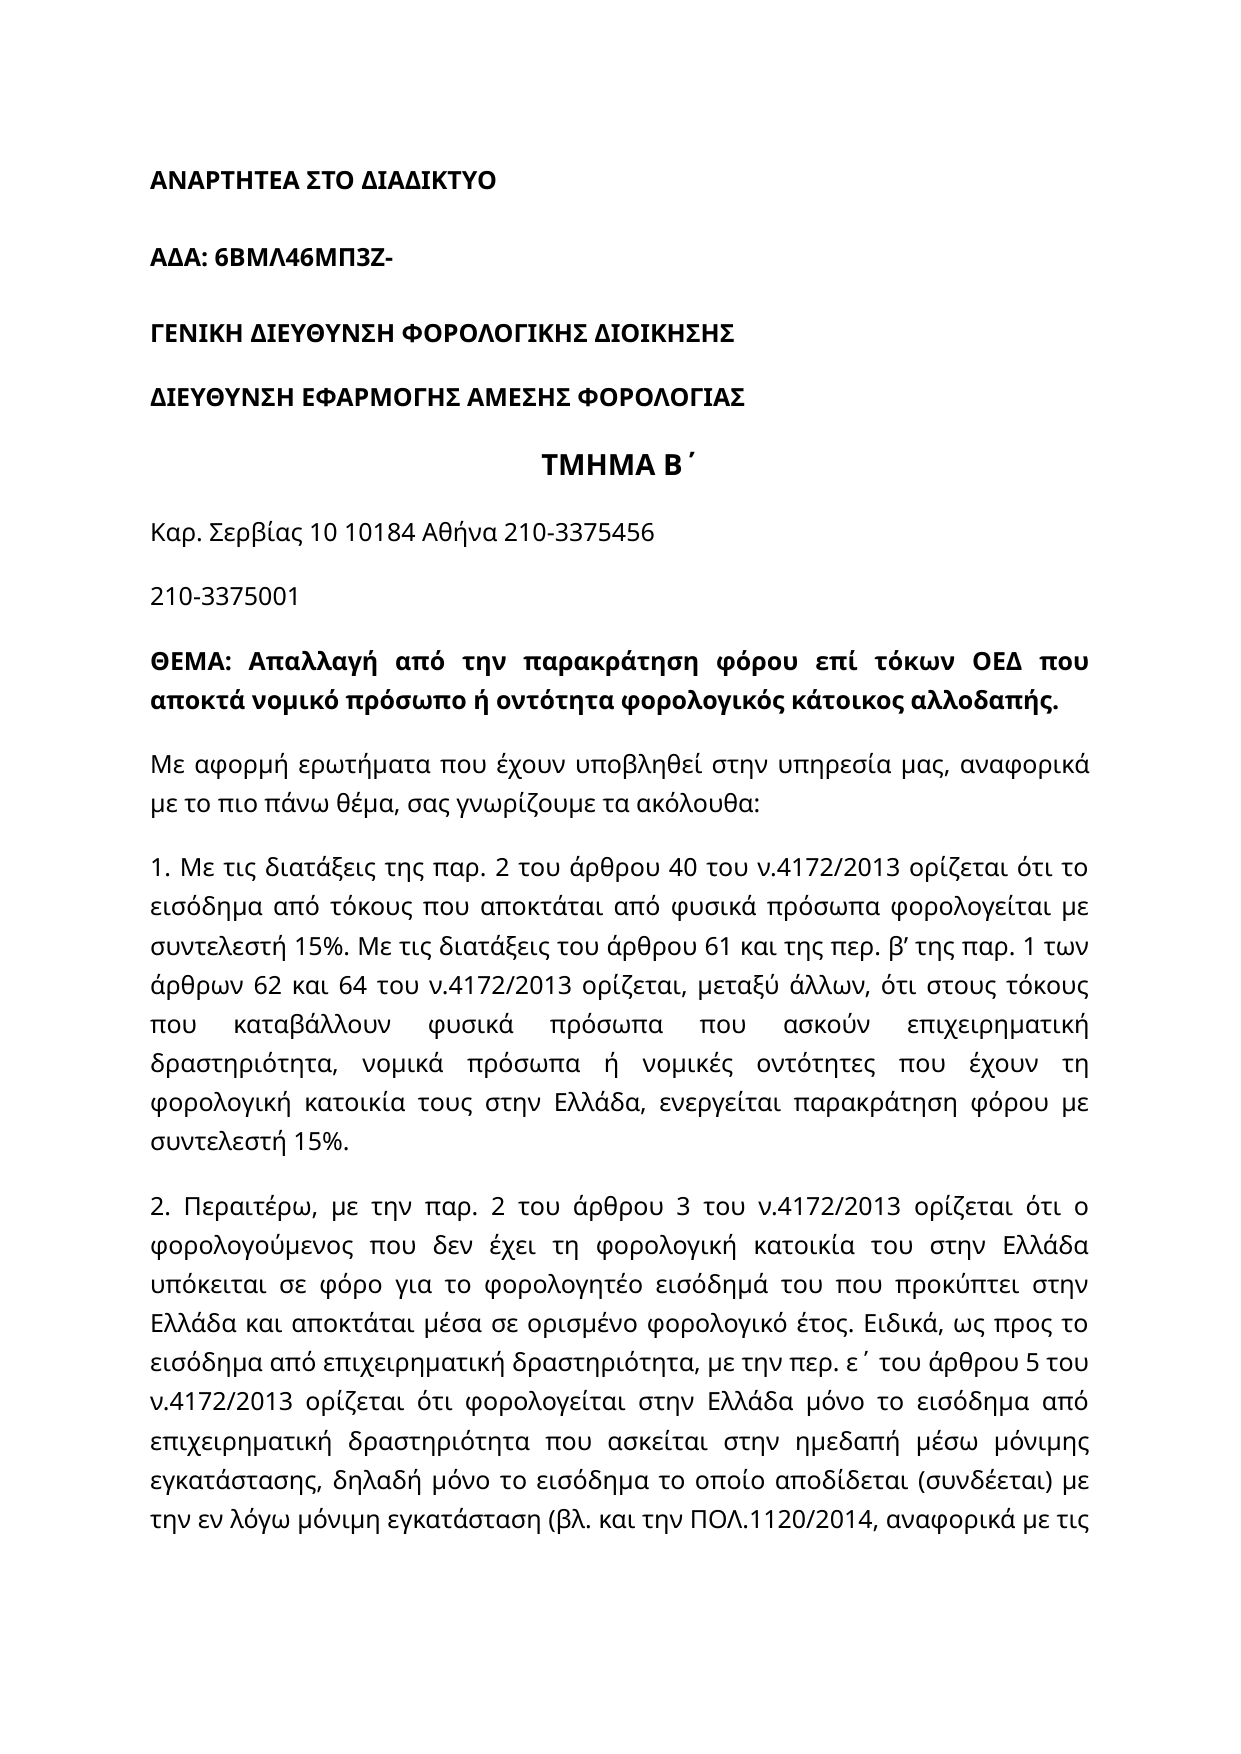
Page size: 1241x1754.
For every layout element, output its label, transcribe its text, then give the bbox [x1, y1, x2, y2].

text 2. Περαιτέρω, με την παρ. 2 του άρθρου 3 του ν.4172/2013 ορίζεται ότι ο φορολογούμενος που δεν έχει τη φορολογική κατοικία του στην Ελλάδα υπόκειται σε φόρο για το φορολογητέο εισόδημά του που προκύπτει στην Ελλάδα και αποκτάται μέσα σε ορισμένο φορολογικό έτος. Ειδικά, ως προς το εισόδημα από επιχειρηματική δραστηριότητα, με την περ. ε΄ του άρθρου 5 του ν.4172/2013 ορίζεται ότι φορολογείται στην Ελλάδα μόνο το εισόδημα από επιχειρηματική δραστηριότητα που ασκείται στην ημεδαπή μέσω μόνιμης εγκατάστασης, δηλαδή μόνο το εισόδημα το οποίο αποδίδεται (συνδέεται) με την εν λόγω μόνιμη εγκατάσταση (βλ. και την ΠΟΛ.1120/2014, αναφορικά με τις [150, 1188, 1090, 1536]
text 1. Με τις διατάξεις της παρ. 2 του άρθρου 40 του ν.4172/2013 ορίζεται ότι το εισόδημα από τόκους που αποκτάται από φυσικά πρόσωπα φορολογείται με συντελεστή 15%. Mε τις διατάξεις του άρθρου 61 και της περ. β’ της παρ. 1 των άρθρων 62 και 64 του ν.4172/2013 ορίζεται, μεταξύ άλλων, ότι στους τόκους που καταβάλλουν φυσικά πρόσωπα που ασκούν επιχειρηματική δραστηριότητα, νομικά πρόσωπα ή νομικές οντότητες που έχουν τη φορολογική κατοικία τους στην Ελλάδα, ενεργείται παρακράτηση φόρου με συντελεστή 15%. [150, 850, 1090, 1158]
text 210-3375001 [150, 579, 1090, 613]
text ΘEMA: Απαλλαγή από την παρακράτηση φόρου επί τόκων ΟΕΔ που αποκτά νομικό πρόσωπο ή οντότητα φορολογικός κάτοικος αλλοδαπής. [150, 643, 1090, 716]
title ΑΔΑ: 6ΒΜΛ46ΜΠ3Ζ- [150, 239, 1090, 273]
text ΔΙΕΥΘΥΝΣΗ ΕΦΑΡΜΟΓΗΣ ΑΜΕΣΗΣ ΦΟΡΟΛΟΓΙΑΣ [150, 380, 1090, 414]
text Με αφορμή ερωτήματα που έχουν υποβληθεί στην υπηρεσία μας, αναφορικά με το πιο πάνω θέμα, σας γνωρίζουμε τα ακόλουθα: [150, 746, 1090, 820]
subtitle ΤΜΗΜΑ Β΄ [150, 444, 1090, 484]
text Καρ. Σερβίας 10 10184 Αθήνα 210-3375456 [150, 515, 1090, 549]
title ΑΝΑΡΤΗΤΕΑ ΣΤΟ ΔΙΑΔΙΚΤΥΟ [150, 162, 1090, 197]
text ΓΕΝΙΚΗ ΔΙΕΥΘΥΝΣΗ ΦΟΡΟΛΟΓΙΚΗΣ ΔΙΟΙΚΗΣΗΣ [150, 316, 1090, 350]
